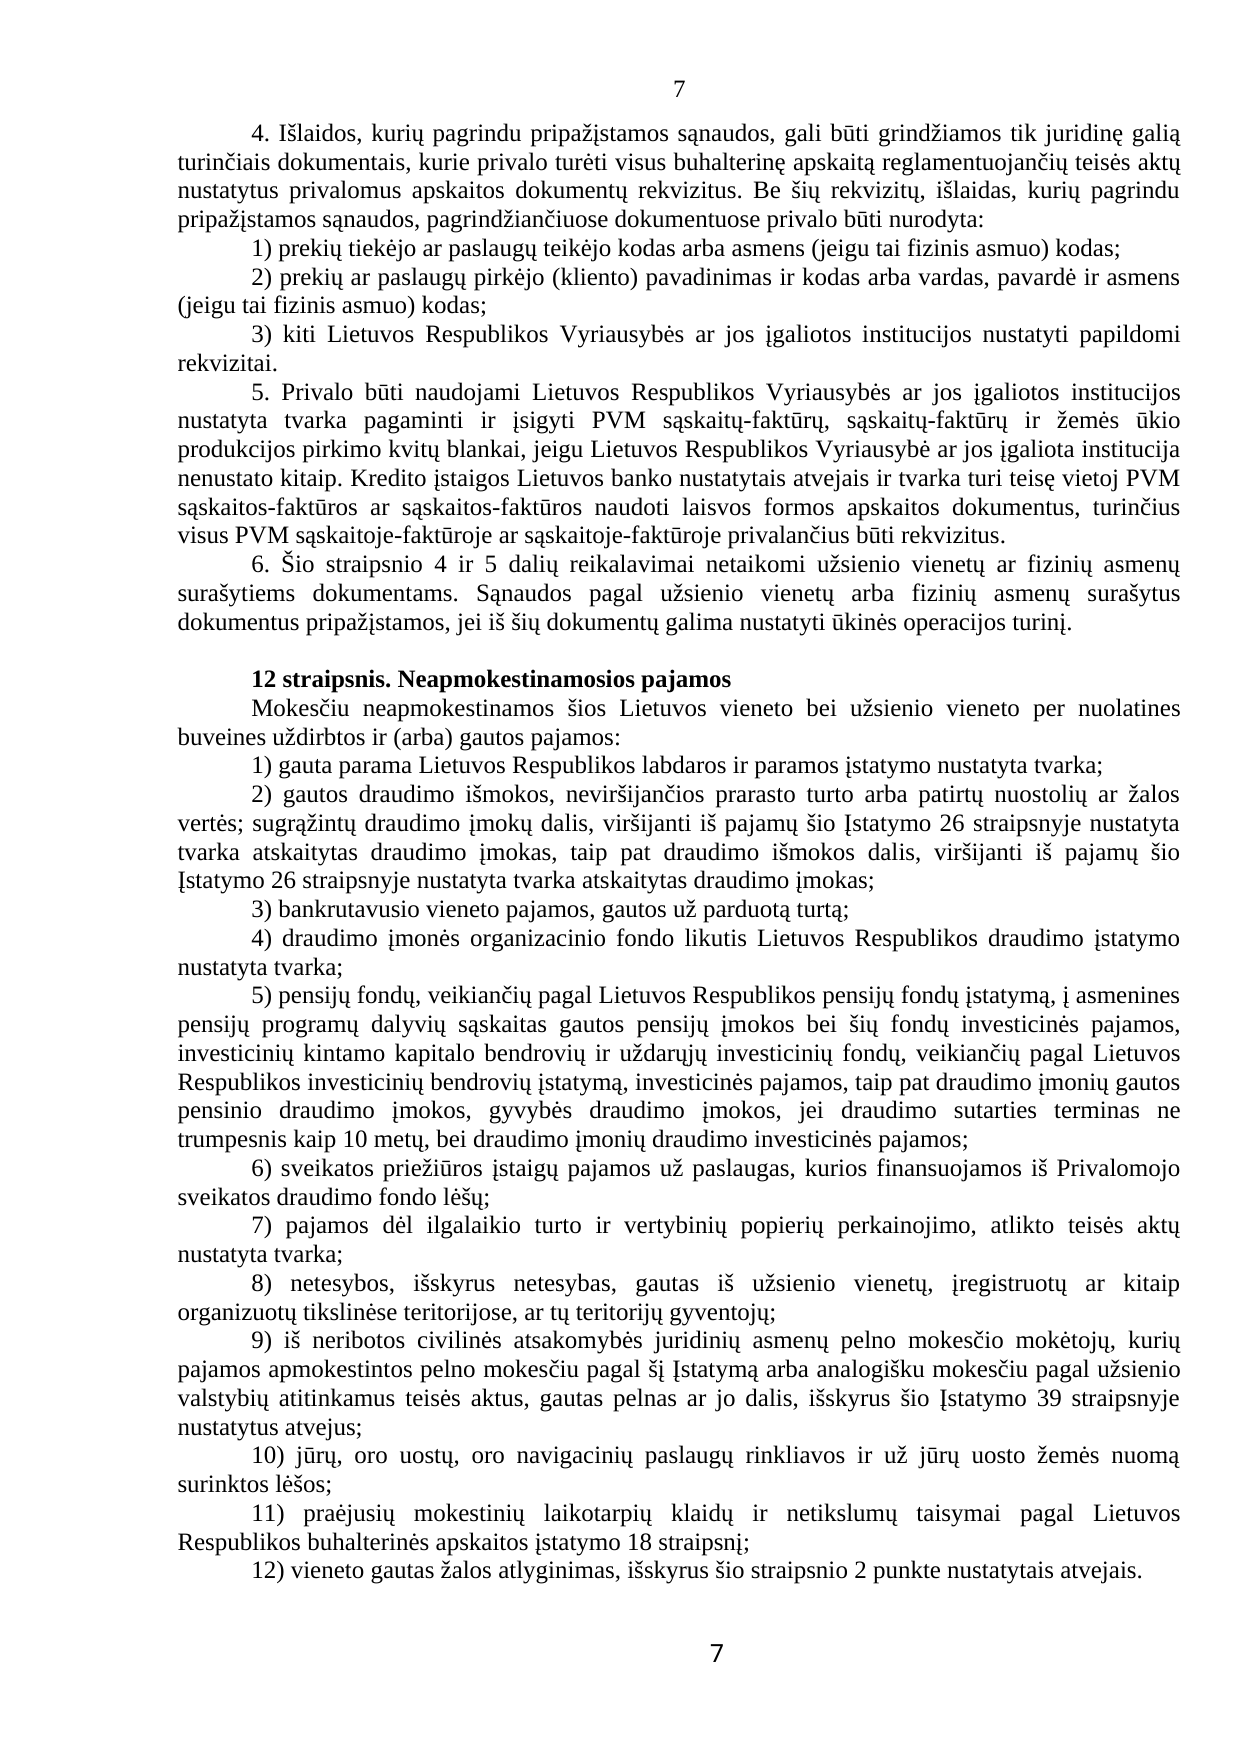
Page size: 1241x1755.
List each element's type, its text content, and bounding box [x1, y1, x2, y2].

text 9) iš neribotos civilinės atsakomybės juridinių asmenų pelno mokesčio mokėtojų, kurių pajamos apmokestintos pelno mokesčiu pagal šį Įstatymą arba analogišku mokesčiu pagal užsienio valstybių atitinkamus teisės aktus, gautas pelnas ar jo dalis, išskyrus šio Įstatymo 39 straipsnyje nustatytus atvejus; [177, 1326, 1181, 1441]
text 3) bankrutavusio vieneto pajamos, gautos už parduotą turtą; [177, 894, 1181, 923]
text 6. Šio straipsnio 4 ir 5 dalių reikalavimai netaikomi užsienio vienetų ar fizinių asmenų surašytiems dokumentams. Sąnaudos pagal užsienio vienetų arba fizinių asmenų surašytus dokumentus pripažįstamos, jei iš šių dokumentų galima nustatyti ūkinės operacijos turinį. [177, 549, 1181, 636]
text 4. Išlaidos, kurių pagrindu pripažįstamos sąnaudos, gali būti grindžiamos tik juridinę galią turinčiais dokumentais, kurie privalo turėti visus buhalterinę apskaitą reglamentuojančių teisės aktų nustatytus privalomus apskaitos dokumentų rekvizitus. Be šių rekvizitų, išlaidas, kurių pagrindu pripažįstamos sąnaudos, pagrindžiančiuose dokumentuose privalo būti nurodyta: [177, 118, 1181, 233]
text 12 straipsnis. Neapmokestinamosios pajamos [177, 664, 1181, 693]
text 5) pensijų fondų, veikiančių pagal Lietuvos Respublikos pensijų fondų įstatymą, į asmenines pensijų programų dalyvių sąskaitas gautos pensijų įmokos bei šių fondų investicinės pajamos, investicinių kintamo kapitalo bendrovių ir uždarųjų investicinių fondų, veikiančių pagal Lietuvos Respublikos investicinių bendrovių įstatymą, investicinės pajamos, taip pat draudimo įmonių gautos pensinio draudimo įmokos, gyvybės draudimo įmokos, jei draudimo sutarties terminas ne trumpesnis kaip 10 metų, bei draudimo įmonių draudimo investicinės pajamos; [177, 981, 1181, 1153]
text 7) pajamos dėl ilgalaikio turto ir vertybinių popierių perkainojimo, atlikto teisės aktų nustatyta tvarka; [177, 1211, 1181, 1268]
text 1) gauta parama Lietuvos Respublikos labdaros ir paramos įstatymo nustatyta tvarka; [177, 751, 1181, 779]
text 5. Privalo būti naudojami Lietuvos Respublikos Vyriausybės ar jos įgaliotos institucijos nustatyta tvarka pagaminti ir įsigyti PVM sąskaitų-faktūrų, sąskaitų-faktūrų ir žemės ūkio produkcijos pirkimo kvitų blankai, jeigu Lietuvos Respublikos Vyriausybė ar jos įgaliota institucija nenustato kitaip. Kredito įstaigos Lietuvos banko nustatytais atvejais ir tvarka turi teisę vietoj PVM sąskaitos-faktūros ar sąskaitos-faktūros naudoti laisvos formos apskaitos dokumentus, turinčius visus PVM sąskaitoje-faktūroje ar sąskaitoje-faktūroje privalančius būti rekvizitus. [177, 377, 1181, 549]
text 2) gautos draudimo išmokos, neviršijančios prarasto turto arba patirtų nuostolių ar žalos vertės; sugrąžintų draudimo įmokų dalis, viršijanti iš pajamų šio Įstatymo 26 straipsnyje nustatyta tvarka atskaitytas draudimo įmokas, taip pat draudimo išmokos dalis, viršijanti iš pajamų šio Įstatymo 26 straipsnyje nustatyta tvarka atskaitytas draudimo įmokas; [177, 779, 1181, 894]
text 8) netesybos, išskyrus netesybas, gautas iš užsienio vienetų, įregistruotų ar kitaip organizuotų tikslinėse teritorijose, ar tų teritorijų gyventojų; [177, 1268, 1181, 1326]
text 4) draudimo įmonės organizacinio fondo likutis Lietuvos Respublikos draudimo įstatymo nustatyta tvarka; [177, 923, 1181, 981]
text 12) vieneto gautas žalos atlyginimas, išskyrus šio straipsnio 2 punkte nustatytais atvejais. [177, 1556, 1181, 1584]
text 2) prekių ar paslaugų pirkėjo (kliento) pavadinimas ir kodas arba vardas, pavardė ir asmens (jeigu tai fizinis asmuo) kodas; [177, 262, 1181, 319]
text Mokesčiu neapmokestinamos šios Lietuvos vieneto bei užsienio vieneto per nuolatines buveines uždirbtos ir (arba) gautos pajamos: [177, 693, 1181, 751]
text 10) jūrų, oro uostų, oro navigacinių paslaugų rinkliavos ir už jūrų uosto žemės nuomą surinktos lėšos; [177, 1441, 1181, 1498]
text 11) praėjusių mokestinių laikotarpių klaidų ir netikslumų taisymai pagal Lietuvos Respublikos buhalterinės apskaitos įstatymo 18 straipsnį; [177, 1498, 1181, 1556]
text 1) prekių tiekėjo ar paslaugų teikėjo kodas arba asmens (jeigu tai fizinis asmuo) kodas; [177, 233, 1181, 262]
text 3) kiti Lietuvos Respublikos Vyriausybės ar jos įgaliotos institucijos nustatyti papildomi rekvizitai. [177, 319, 1181, 377]
text 6) sveikatos priežiūros įstaigų pajamos už paslaugas, kurios finansuojamos iš Privalomojo sveikatos draudimo fondo lėšų; [177, 1153, 1181, 1211]
